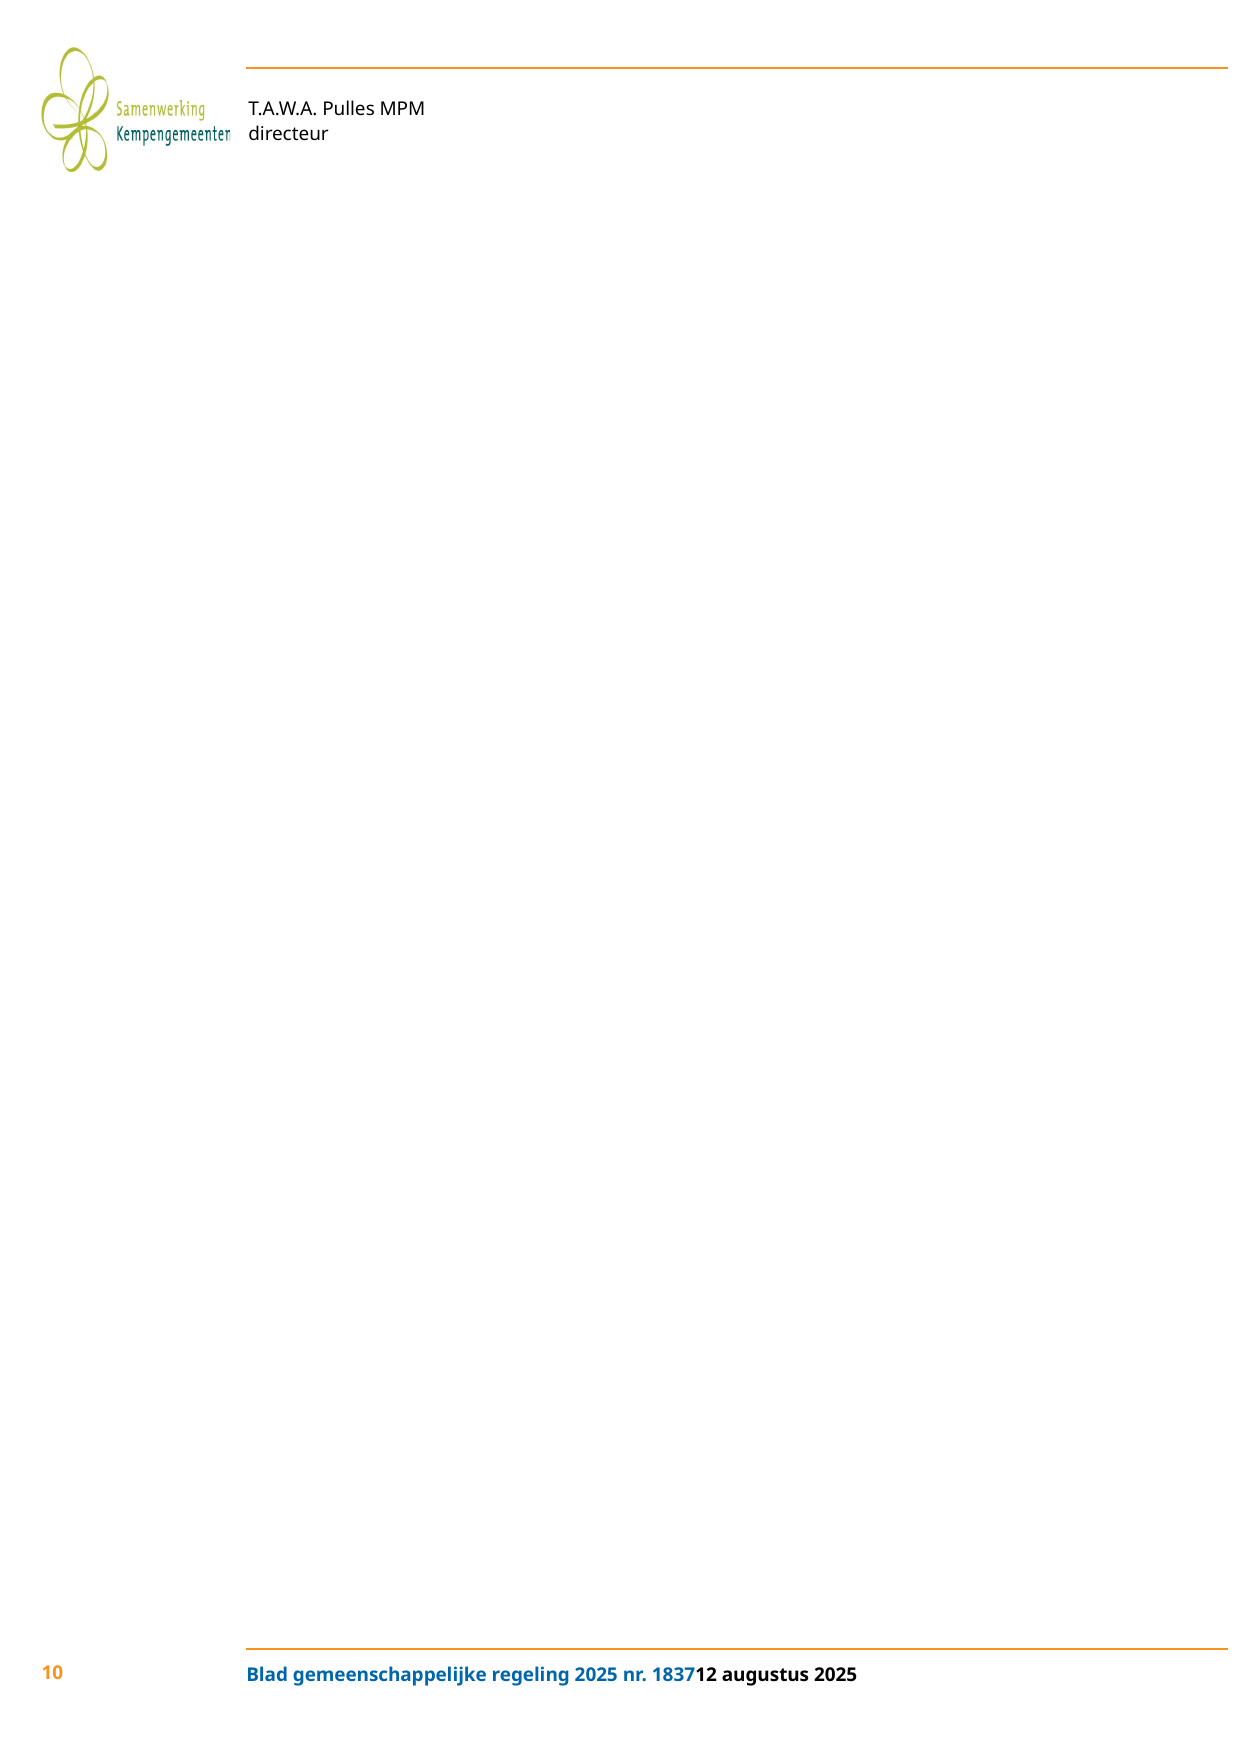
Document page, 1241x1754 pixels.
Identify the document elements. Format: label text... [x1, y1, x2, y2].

text T.A.W.A. Pulles MPM [248, 95, 1152, 121]
text directeur [248, 121, 1152, 146]
picture [41, 47, 231, 172]
